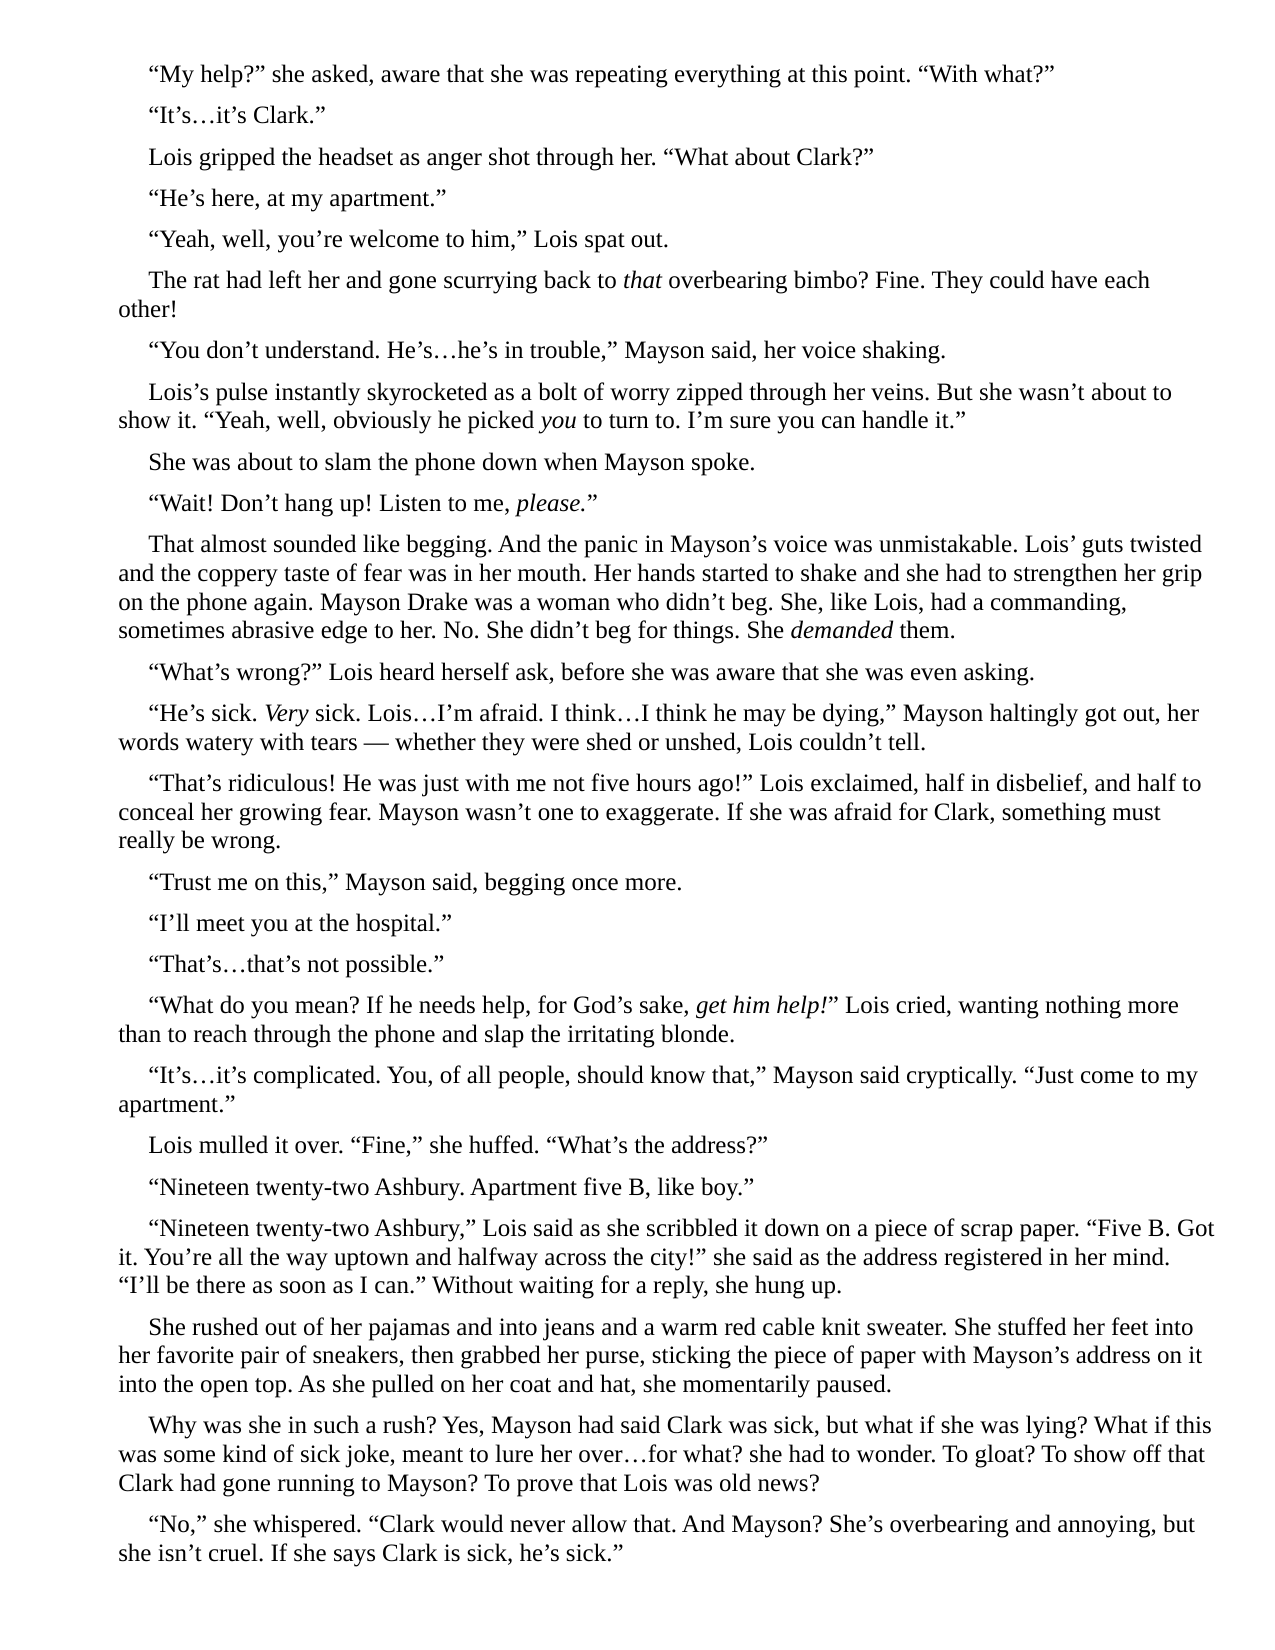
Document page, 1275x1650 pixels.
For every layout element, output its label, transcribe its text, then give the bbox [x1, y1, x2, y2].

text “It’s…it’s complicated. You, of all people, should know that,” Mayson said cryptically. “Just come to my apartment.” [118, 1060, 1216, 1118]
text “Yeah, well, you’re welcome to him,” Lois spat out. [118, 224, 1216, 253]
text Lois gripped the headset as anger shot through her. “What about Clark?” [118, 142, 1216, 170]
text Lois mulled it over. “Fine,” she huffed. “What’s the address?” [118, 1130, 1216, 1159]
text “Wait! Don’t hang up! Listen to me, please.” [118, 488, 1216, 517]
text That almost sounded like begging. And the panic in Mayson’s voice was unmistakable. Lois’ guts twisted and the coppery taste of fear was in her mouth. Her hands started to shake and she had to strengthen her grip on the phone again. Mayson Drake was a woman who didn’t beg. She, like Lois, had a commanding, sometimes abrasive edge to her. No. She didn’t beg for things. She demanded them. [118, 529, 1216, 644]
text The rat had left her and gone scurrying back to that overbearing bimbo? Fine. They could have each other! [118, 265, 1216, 323]
text “What’s wrong?” Lois heard herself ask, before she was aware that she was even asking. [118, 657, 1216, 685]
text “You don’t understand. He’s…he’s in trouble,” Mayson said, her voice shaking. [118, 335, 1216, 364]
text “No,” she whispered. “Clark would never allow that. And Mayson? She’s overbearing and annoying, but she isn’t cruel. If she says Clark is sick, he’s sick.” [118, 1509, 1216, 1567]
text “I’ll meet you at the hospital.” [118, 908, 1216, 937]
text “My help?” she asked, aware that she was repeating everything at this point. “With what?” [118, 59, 1216, 88]
text She rushed out of her pajamas and into jeans and a warm red cable knit sweater. She stuffed her feet into her favorite pair of sneakers, then grabbed her purse, sticking the piece of paper with Mayson’s address on it into the open top. As she pulled on her coat and hat, she momentarily paused. [118, 1312, 1216, 1398]
text “Nineteen twenty-two Ashbury,” Lois said as she scribbled it down on a piece of scrap paper. “Five B. Got it. You’re all the way uptown and halfway across the city!” she said as the address registered in her mind. “I’ll be there as soon as I can.” Without waiting for a reply, she hung up. [118, 1213, 1216, 1299]
text “Nineteen twenty-two Ashbury. Apartment five B, like boy.” [118, 1172, 1216, 1200]
text “That’s ridiculous! He was just with me not five hours ago!” Lois exclaimed, half in disbelief, and half to conceal her growing fear. Mayson wasn’t one to exaggerate. If she was afraid for Clark, something must really be wrong. [118, 768, 1216, 854]
text “It’s…it’s Clark.” [118, 100, 1216, 129]
text “He’s sick. Very sick. Lois…I’m afraid. I think…I think he may be dying,” Mayson haltingly got out, her words watery with tears — whether they were shed or unshed, Lois couldn’t tell. [118, 698, 1216, 755]
text “Trust me on this,” Mayson said, begging once more. [118, 867, 1216, 895]
text Why was she in such a rush? Yes, Mayson had said Clark was sick, but what if she was lying? What if this was some kind of sick joke, meant to lure her over…for what? she had to wonder. To gloat? To show off that Clark had gone running to Mayson? To prove that Lois was old news? [118, 1410, 1216, 1497]
text “That’s…that’s not possible.” [118, 949, 1216, 978]
text She was about to slam the phone down when Mayson spoke. [118, 447, 1216, 475]
text “He’s here, at my apartment.” [118, 183, 1216, 212]
text Lois’s pulse instantly skyrocketed as a bolt of worry zipped through her veins. But she wasn’t about to show it. “Yeah, well, obviously he picked you to turn to. I’m sure you can handle it.” [118, 377, 1216, 434]
text “What do you mean? If he needs help, for God’s sake, get him help!” Lois cried, wanting nothing more than to reach through the phone and slap the irritating blonde. [118, 990, 1216, 1048]
